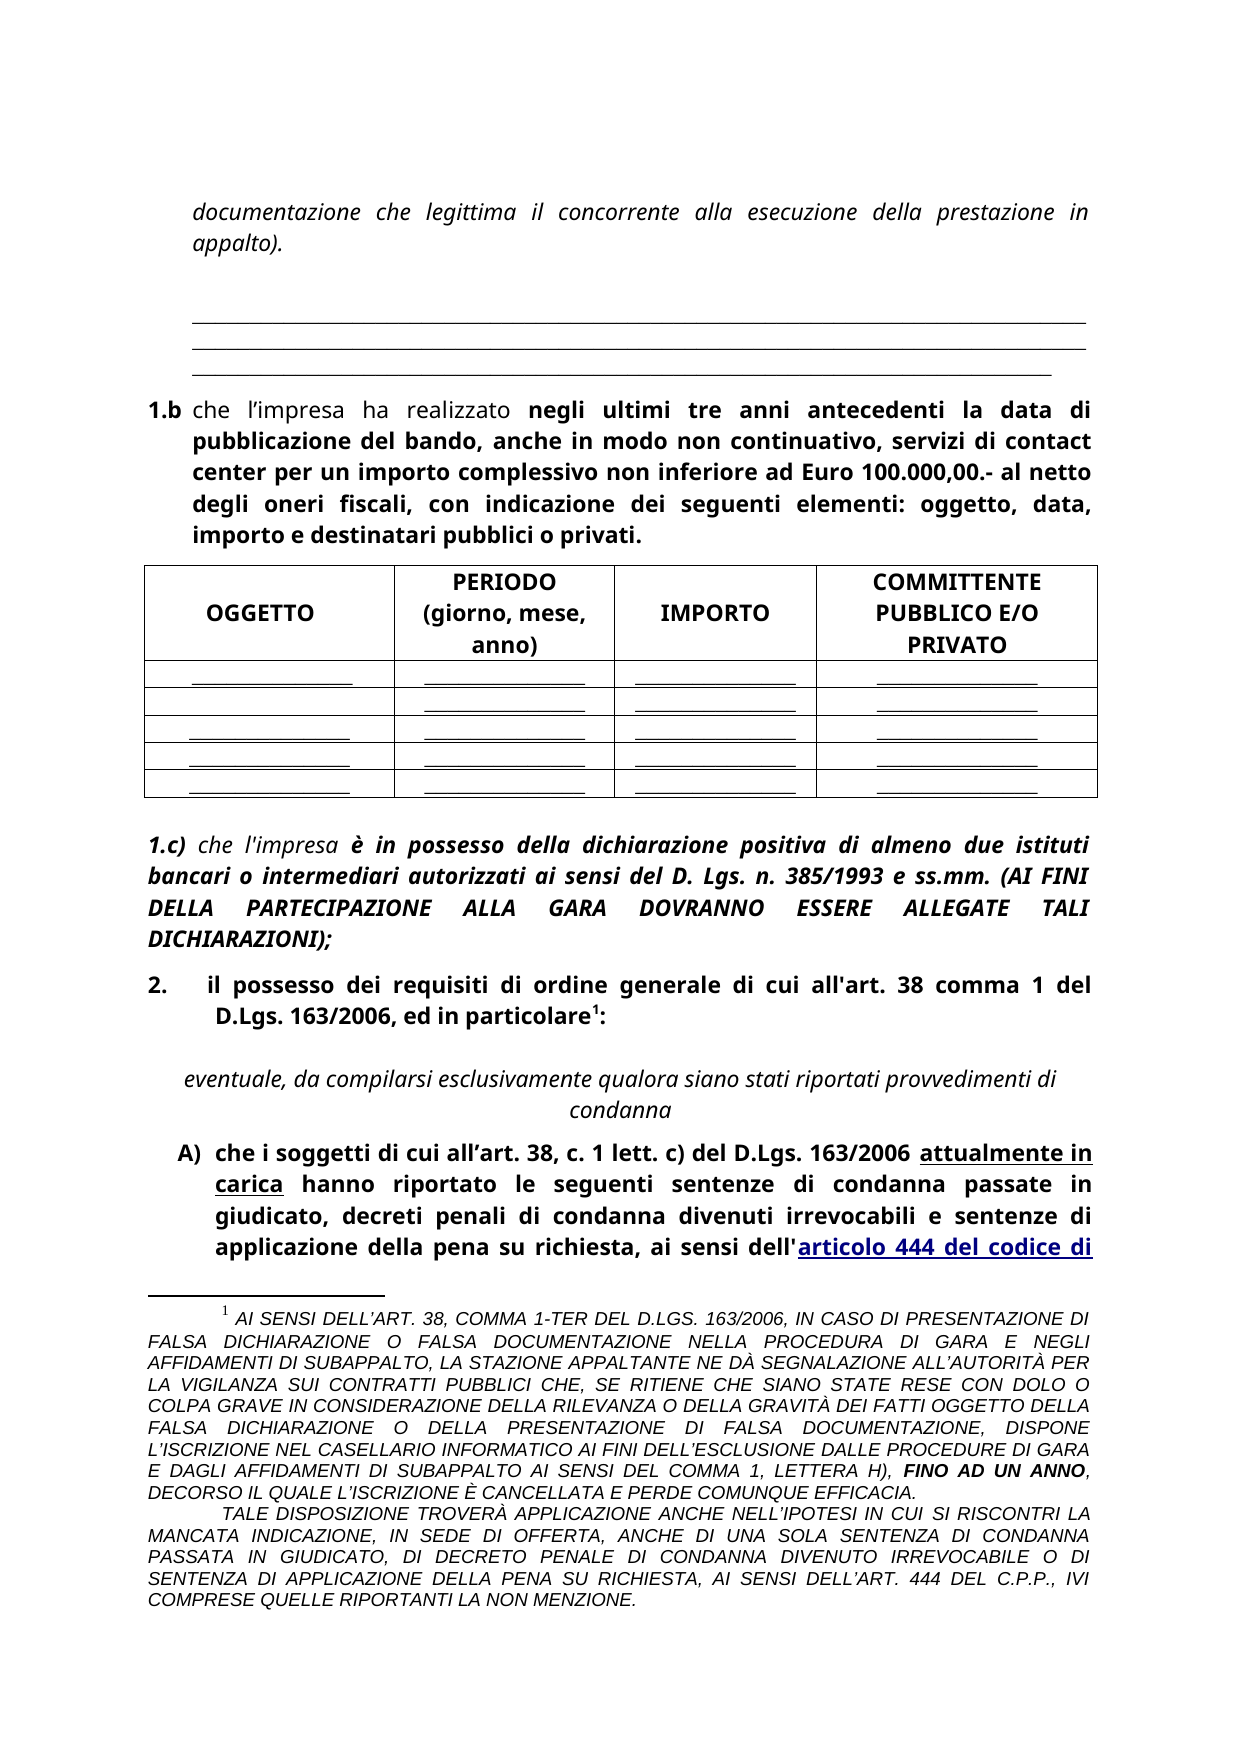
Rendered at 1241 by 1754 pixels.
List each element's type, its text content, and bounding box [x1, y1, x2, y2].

table_cell ______________ [615, 743, 816, 769]
table_header COMMITTENTE PUBBLICO E/O PRIVATO [817, 566, 1097, 660]
table_cell ______________ [615, 716, 816, 742]
table_cell ______________ [395, 770, 614, 797]
table_cell ______________ [395, 688, 614, 714]
table_cell ______________ [395, 716, 614, 742]
table_cell ______________ [145, 770, 394, 797]
table_cell ______________ [395, 743, 614, 769]
list il possesso dei requisiti di ordine generale di cui all'art. 38 comma 1 del D.Lgs. 163/2006, ed in particolare: [148, 969, 1092, 1032]
table_cell ______________ [145, 716, 394, 742]
table_cell ______________ [817, 688, 1097, 714]
table_header OGGETTO [145, 566, 394, 660]
table_cell ______________ [817, 661, 1097, 687]
list 1.b che l’impresa ha realizzato negli ultimi tre anni antecedenti la data di pubblicazione del bando, anche in modo non continuativo, servizi di contact center per un importo complessivo non inferiore ad Euro 100.000,00.- al netto degli oneri fiscali, con indicazione dei seguenti elementi: oggetto, data, importo e destinatari pubblici o privati. [148, 394, 1092, 550]
table_cell ______________ [615, 770, 816, 797]
list documentazione che legittima il concorrente alla esecuzione della prestazione in appalto). [148, 196, 1092, 258]
list che i soggetti di cui all’art. 38, c. 1 lett. c) del D.Lgs. 163/2006 attualmente in carica hanno riportato le seguenti sentenze di condanna passate in giudicato, decreti penali di condanna divenuti irrevocabili e sentenze di applicazione della pena su richiesta, ai sensi dell'articolo 444 del codice di [177, 1137, 1092, 1262]
table_header IMPORTO [615, 566, 816, 660]
text eventuale, da compilarsi esclusivamente qualora siano stati riportati provvedimenti di condanna [151, 1063, 1092, 1125]
list 1.c) che l'impresa è in possesso della dichiarazione positiva di almeno due istituti bancari o intermediari autorizzati ai sensi del D. Lgs. n. 385/1993 e ss.mm. (AI FINI DELLA PARTECIPAZIONE ALLA GARA DOVRANNO ESSERE ALLEGATE TALI DICHIARAZIONI); [148, 829, 1092, 954]
table_cell [145, 688, 394, 714]
table_cell ______________ [817, 770, 1097, 797]
table_cell ______________ [145, 661, 394, 687]
table_cell ______________ [145, 743, 394, 769]
table_cell ______________ [817, 743, 1097, 769]
table_cell ______________ [395, 661, 614, 687]
table_cell ______________ [615, 688, 816, 714]
list _______________________________________________________________________________________________________________________________________________________________________________________________________________________________________ [148, 273, 1092, 379]
list TALE DISPOSIZIONE TROVERÀ APPLICAZIONE ANCHE NELL’IPOTESI IN CUI SI RISCONTRI LA MANCATA INDICAZIONE, IN SEDE DI OFFERTA, ANCHE DI UNA SOLA SENTENZA DI CONDANNA PASSATA IN GIUDICATO, DI DECRETO PENALE DI CONDANNA DIVENUTO IRREVOCABILE O DI SENTENZA DI APPLICAZIONE DELLA PENA SU RICHIESTA, AI SENSI DELL’ART. 444 DEL C.P.P., IVI COMPRESE QUELLE RIPORTANTI LA NON MENZIONE. [148, 1503, 1092, 1611]
table_cell ______________ [615, 661, 816, 687]
table_cell ______________ [817, 716, 1097, 742]
table_header PERIODO (giorno, mese, anno) [395, 566, 614, 660]
list AI SENSI DELL’ART. 38, COMMA 1-TER DEL D.LGS. 163/2006, IN CASO DI PRESENTAZIONE DI FALSA DICHIARAZIONE O FALSA DOCUMENTAZIONE NELLA PROCEDURA DI GARA E NEGLI AFFIDAMENTI DI SUBAPPALTO, LA STAZIONE APPALTANTE NE DÀ SEGNALAZIONE ALL’AUTORITÀ PER LA VIGILANZA SUI CONTRATTI PUBBLICI CHE, SE RITIENE CHE SIANO STATE RESE CON DOLO O COLPA GRAVE IN CONSIDERAZIONE DELLA RILEVANZA O DELLA GRAVITÀ DEI FATTI OGGETTO DELLA FALSA DICHIARAZIONE O DELLA PRESENTAZIONE DI FALSA DOCUMENTAZIONE, DISPONE L’ISCRIZIONE NEL CASELLARIO INFORMATICO AI FINI DELL’ESCLUSIONE DALLE PROCEDURE DI GARA E DAGLI AFFIDAMENTI DI SUBAPPALTO AI SENSI DEL COMMA 1, LETTERA H), FINO AD UN ANNO, DECORSO IL QUALE L’ISCRIZIONE È CANCELLATA E PERDE COMUNQUE EFFICACIA. [148, 1302, 1092, 1503]
